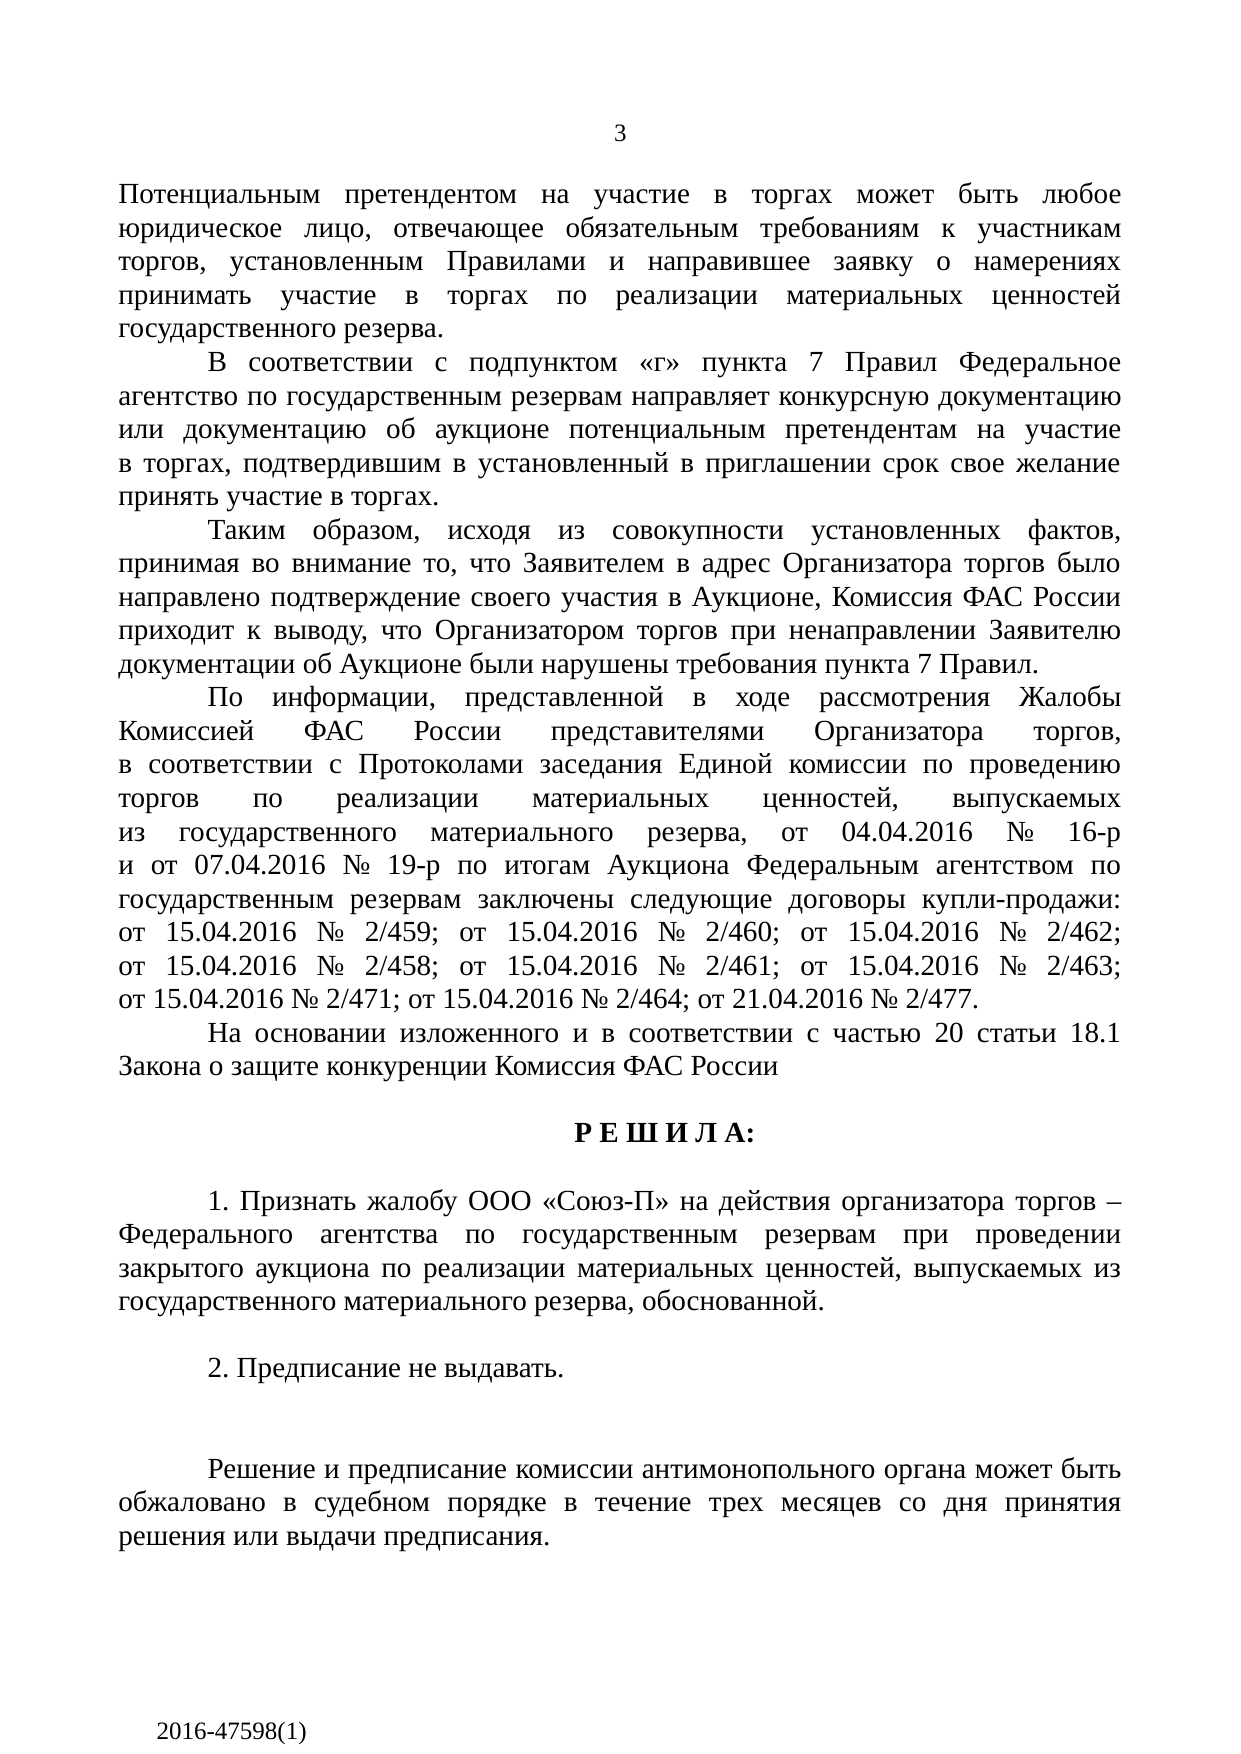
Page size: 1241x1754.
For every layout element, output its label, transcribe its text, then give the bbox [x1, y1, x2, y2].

text Р Е Ш И Л А: [118, 1116, 1122, 1149]
text Таким образом, исходя из совокупности установленных фактов, принимая во внимание то, что Заявителем в адрес Организатора торгов было направлено подтверждение своего участия в Аукционе, Комиссия ФАС России приходит к выводу, что Организатором торгов при ненаправлении Заявителю документации об Аукционе были нарушены требования пункта 7 Правил. [118, 512, 1122, 679]
text 2. Предписание не выдавать. [118, 1350, 1122, 1384]
text В соответствии с подпунктом «г» пункта 7 Правил Федеральное агентство по государственным резервам направляет конкурсную документацию или документацию об аукционе потенциальным претендентам на участие в торгах, подтвердившим в установленный в приглашении срок свое желание принять участие в торгах. [118, 344, 1122, 512]
text Потенциальным претендентом на участие в торгах может быть любое юридическое лицо, отвечающее обязательным требованиям к участникам торгов, установленным Правилами и направившее заявку о намерениях принимать участие в торгах по реализации материальных ценностей государственного резерва. [118, 176, 1122, 344]
text На основании изложенного и в соответствии с частью 20 статьи 18.1 Закона о защите конкуренции Комиссия ФАС России [118, 1015, 1122, 1082]
text По информации, представленной в ходе рассмотрения Жалобы Комиссией ФАС России представителями Организатора торгов, в соответствии с Протоколами заседания Единой комиссии по проведению торгов по реализации материальных ценностей, выпускаемых из государственного материального резерва, от 04.04.2016 № 16-р и от 07.04.2016 № 19-р по итогам Аукциона Федеральным агентством по государственным резервам заключены следующие договоры купли-продажи: от 15.04.2016 № 2/459; от 15.04.2016 № 2/460; от 15.04.2016 № 2/462; от 15.04.2016 № 2/458; от 15.04.2016 № 2/461; от 15.04.2016 № 2/463; от 15.04.2016 № 2/471; от 15.04.2016 № 2/464; от 21.04.2016 № 2/477. [118, 679, 1122, 1015]
text 1. Признать жалобу ООО «Союз-П» на действия организатора торгов –Федерального агентства по государственным резервам при проведении закрытого аукциона по реализации материальных ценностей, выпускаемых из государственного материального резерва, обоснованной. [118, 1183, 1122, 1317]
text Решение и предписание комиссии антимонопольного органа может быть обжаловано в судебном порядке в течение трех месяцев со дня принятия решения или выдачи предписания. [118, 1451, 1122, 1552]
